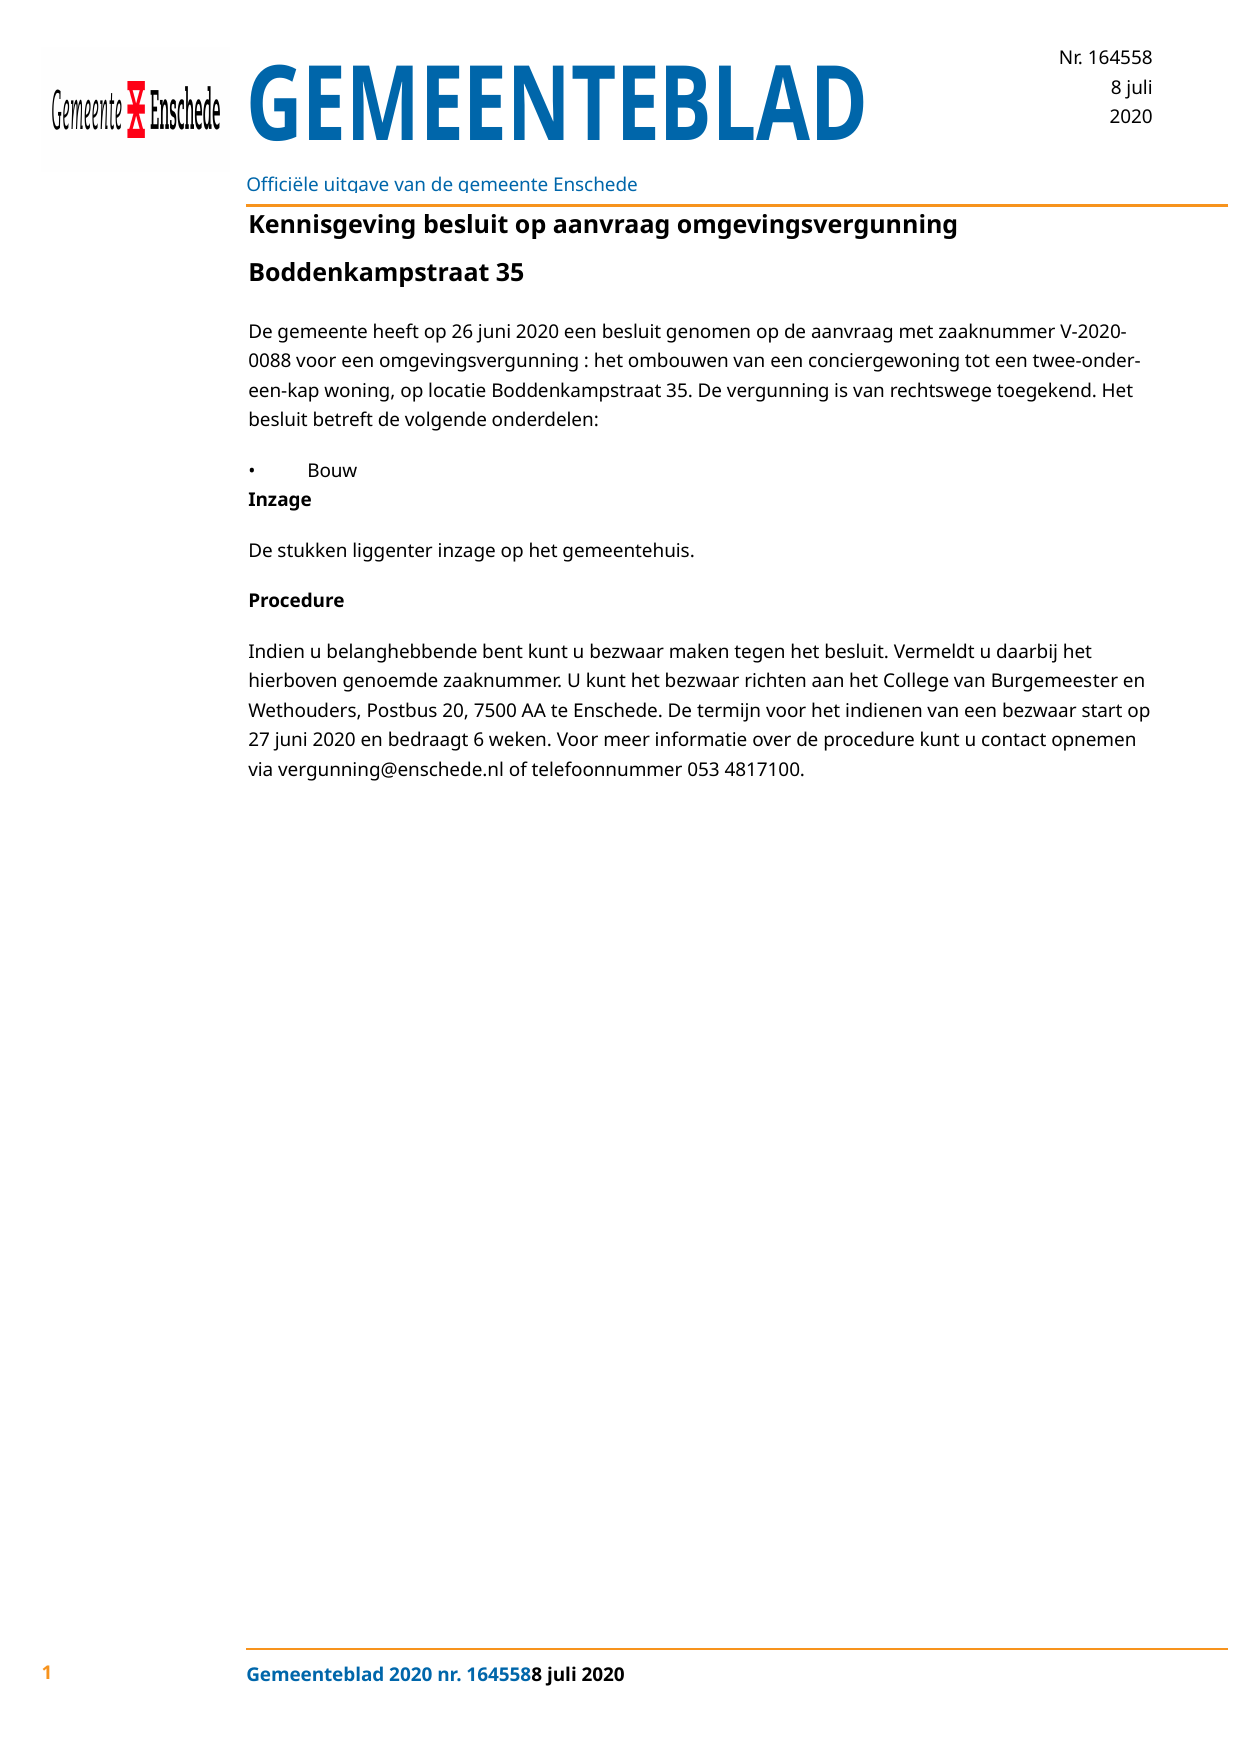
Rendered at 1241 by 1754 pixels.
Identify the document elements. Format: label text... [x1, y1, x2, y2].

text De stukken liggenter inzage op het gemeentehuis. [248, 537, 1152, 563]
text Kennisgeving besluit op aanvraag omgevingsvergunning Boddenkampstraat 35 [248, 207, 1152, 288]
text Indien u belanghebbende bent kunt u bezwaar maken tegen het besluit. Vermeldt u daarbij het hierboven genoemde zaaknummer. U kunt het bezwaar richten aan het College van Burgemees­ter en Wethouders, Postbus 20, 7500 AA te Enschede. De termijn voor het indienen van een bezwaar start op 27 juni 2020 en bedraagt 6 weken. Voor meer informatie over de procedure kunt u contact opnemen via vergunning@enschede.nl of telefoonnummer 053 4817100. [248, 638, 1152, 782]
text Inzage [248, 487, 1152, 512]
list Bouw [248, 457, 1152, 483]
text De gemeente heeft op 26 juni 2020 een besluit genomen op de aanvraag met zaaknummer V-2020-0088 voor een omgevingsvergunning : het ombouwen van een conciergewoning tot een twee-onder-een-kap woning, op locatie Boddenkampstraat 35. De vergunning is van rechtswege toegekend. Het besluit betreft de volgende onderdelen: [248, 318, 1152, 432]
picture [41, 47, 231, 172]
text Procedure [248, 587, 1152, 613]
